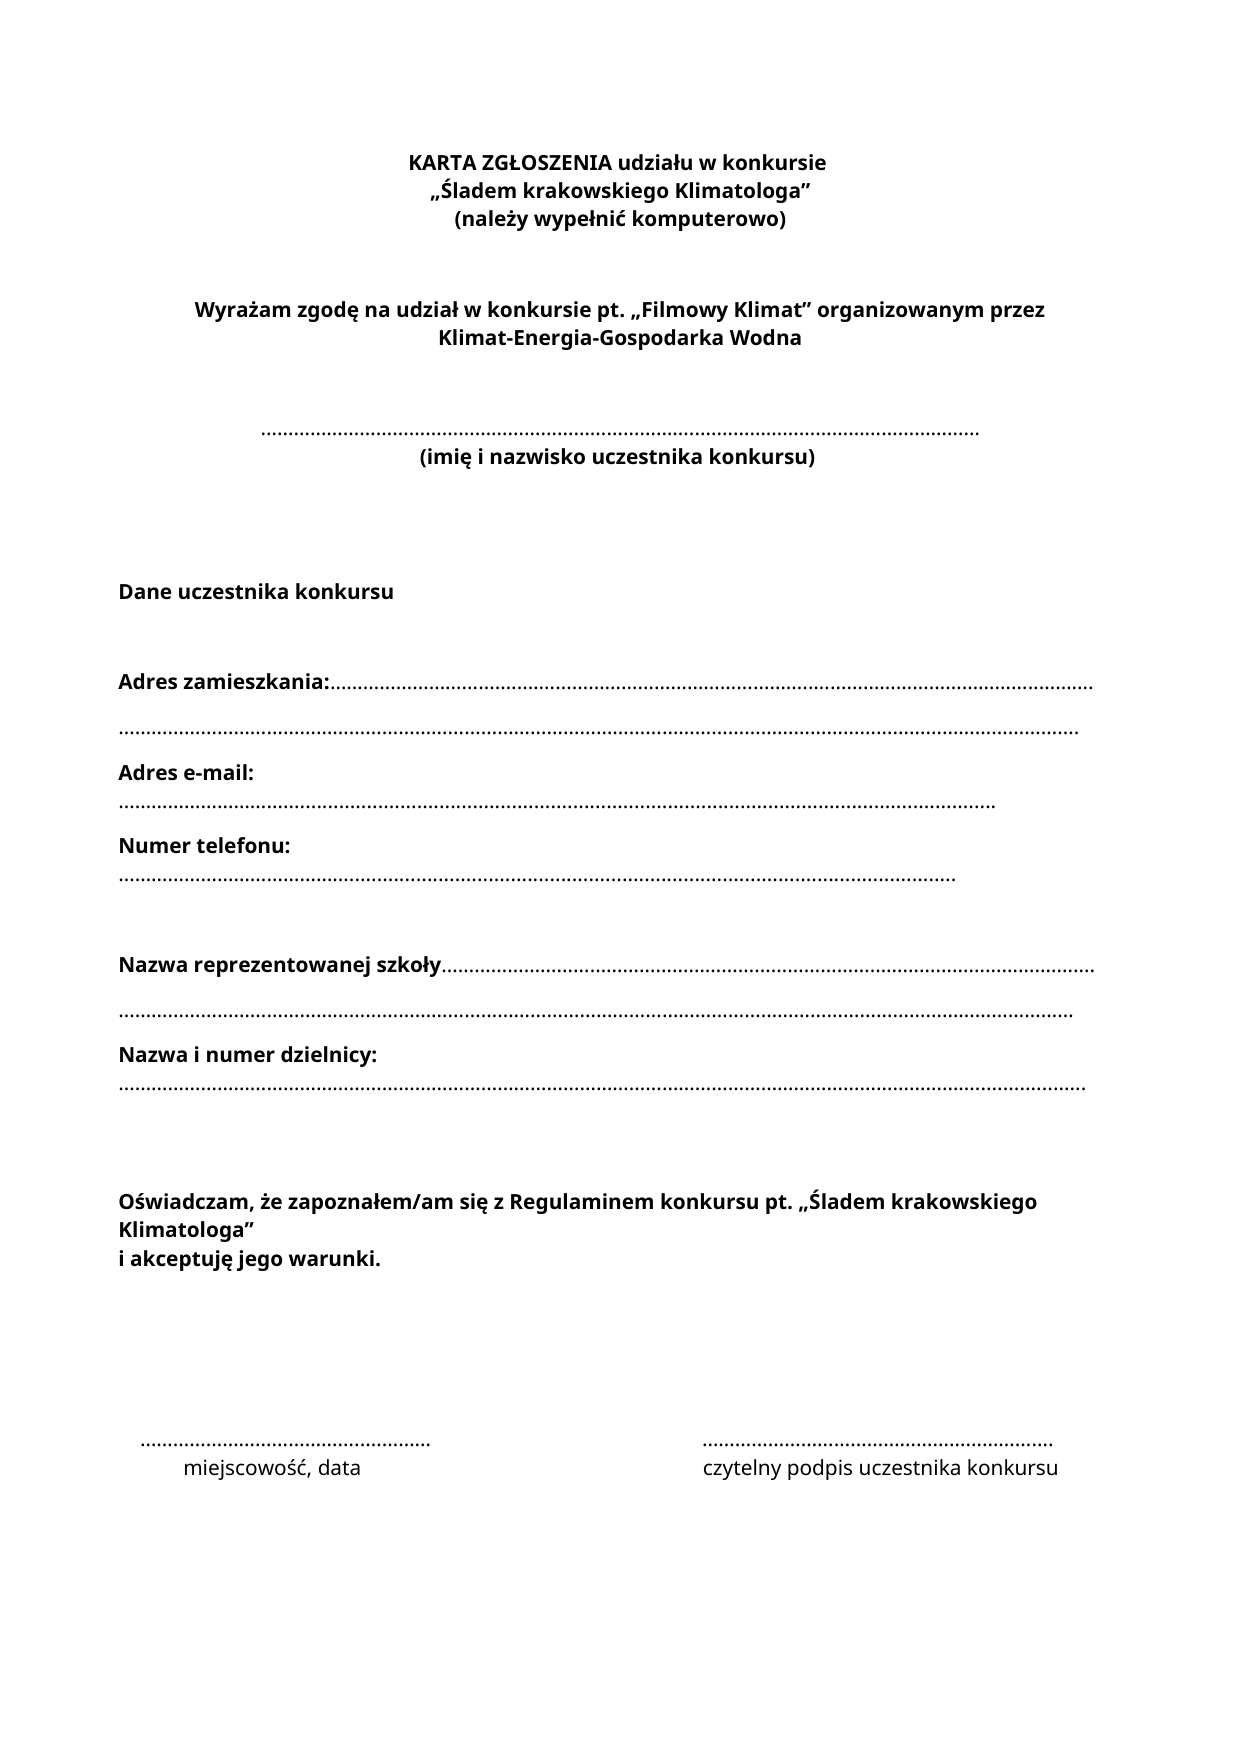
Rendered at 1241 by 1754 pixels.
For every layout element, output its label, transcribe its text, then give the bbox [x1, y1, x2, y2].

text …………………………………………………………………………………………………………………………………………………………. [118, 712, 1122, 741]
text KARTA ZGŁOSZENIA udziału w konkursie „Śladem krakowskiego Klimatologa” (należy wypełnić komputerowo) [118, 148, 1122, 233]
text Nazwa reprezentowanej szkoły……………………………………………………………………………………………….………. [118, 950, 1122, 978]
text ……………………………………………………………………..…………………………………………… (imię i nazwisko uczestnika konkursu) [118, 413, 1122, 470]
text Adres zamieszkania:……………………………..……………………………………………..…………………………………..………. [118, 667, 1122, 696]
text Nazwa i numer dzielnicy: ………………………………………………………………………………………………………………………………………….................... [118, 1040, 1122, 1097]
text Dane uczestnika konkursu [118, 577, 1122, 606]
text Adres e-mail:…………………………................................................................................................................................ [118, 758, 1122, 814]
text Oświadczam, że zapoznałem/am się z Regulaminem konkursu pt. „Śladem krakowskiego Klimatologa” i akceptuję jego warunki. [118, 1187, 1122, 1272]
text …………………………………..………… ………………………………………………………. miejscowość, data czytelny podpis uczestnika konkursu [118, 1424, 1122, 1510]
text Numer telefonu: ……………………………………............................................................................................................. [118, 831, 1122, 888]
text ………………………………………………………………………………………………………………………………………………………… [118, 995, 1122, 1023]
text Wyrażam zgodę na udział w konkursie pt. „Filmowy Klimat” organizowanym przez Klimat-Energia-Gospodarka Wodna [118, 295, 1122, 352]
